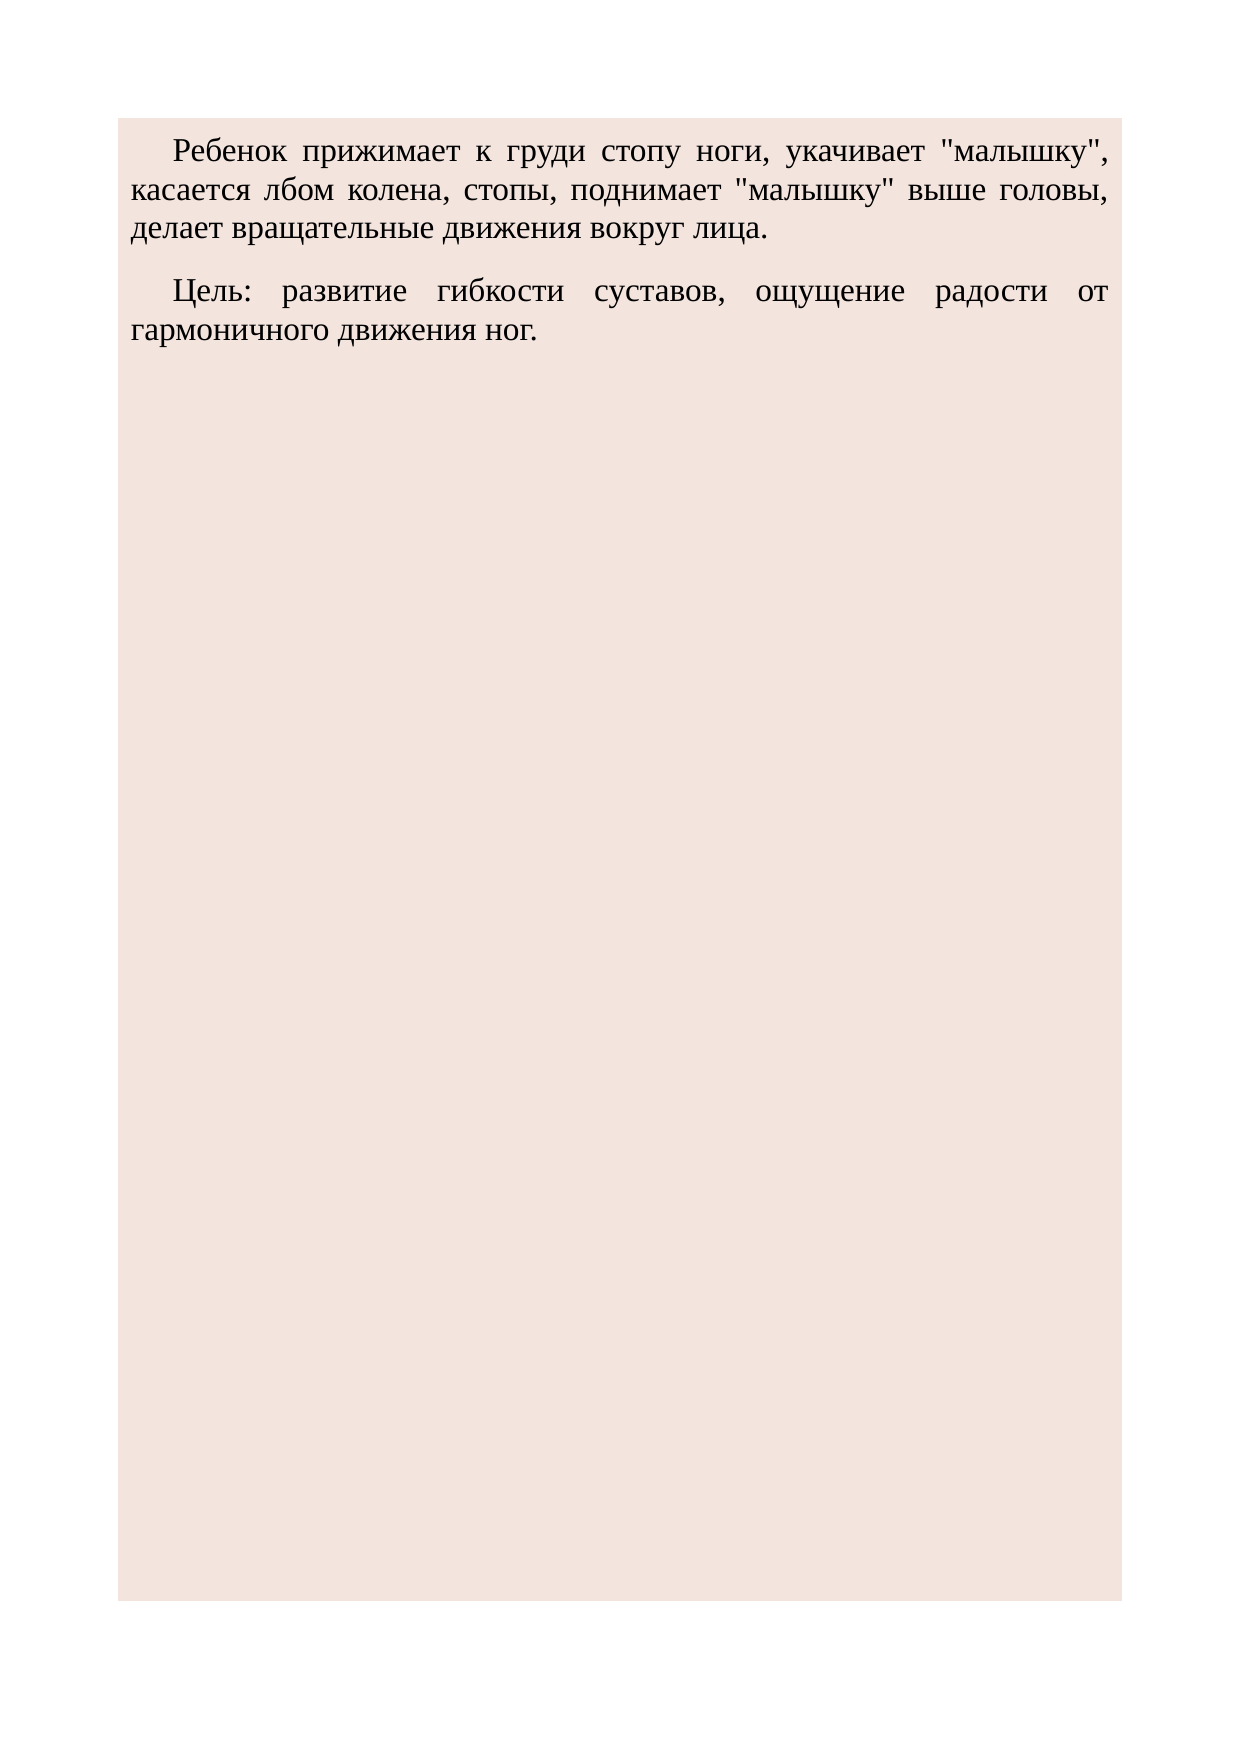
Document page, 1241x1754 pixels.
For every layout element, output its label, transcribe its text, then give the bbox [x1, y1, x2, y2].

table_cell [118, 1563, 1122, 1601]
table_header Ребенок прижимает к груди стопу ноги, укачивает "малышку", касается лбом колена, стопы, поднимает "малышку" выше головы, делает вращательные движения вокруг лица. Цель: развитие гибкости суставов, ощущение радости от гармоничного движения ног. [118, 118, 1122, 1563]
